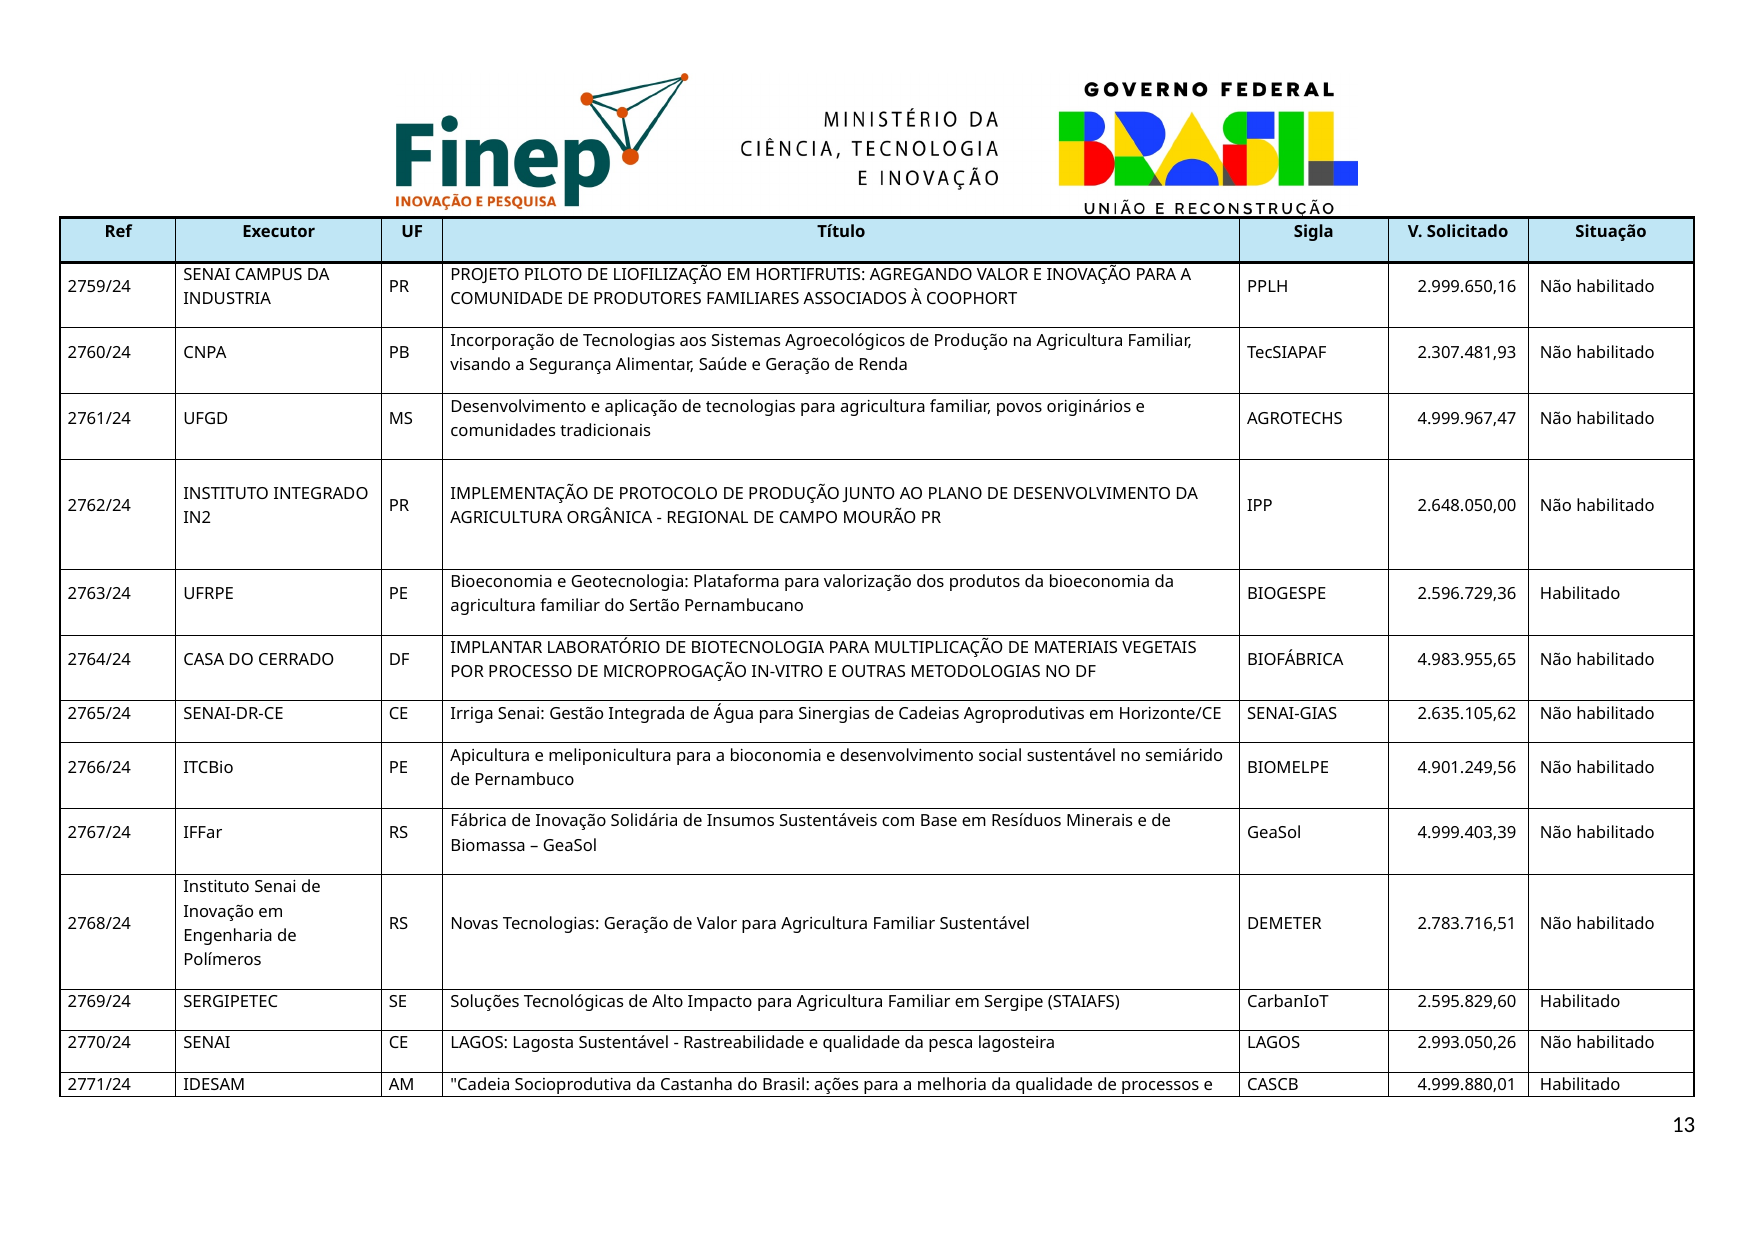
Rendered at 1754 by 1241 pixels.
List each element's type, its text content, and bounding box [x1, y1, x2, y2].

table_cell IDESAM [176, 1073, 381, 1096]
table_cell SE [382, 990, 442, 1030]
table_cell Incorporação de Tecnologias aos Sistemas Agroecológicos de Produção na Agricultura Familiar, visando a Segurança Alimentar, Saúde e Geração de Renda [443, 328, 1239, 393]
table_cell LAGOS: Lagosta Sustentável - Rastreabilidade e qualidade da pesca lagosteira [443, 1031, 1239, 1072]
table_header Título [443, 219, 1239, 261]
table_cell Não habilitado [1529, 264, 1693, 327]
table_cell AM [382, 1073, 442, 1096]
table_header Ref [61, 219, 175, 261]
table_cell 2.999.650,16 [1389, 264, 1528, 327]
table_cell PR [382, 264, 442, 327]
table_cell SENAI CAMPUS DA INDUSTRIA [176, 264, 381, 327]
table_cell Habilitado [1529, 570, 1693, 634]
table_cell "Cadeia Socioprodutiva da Castanha do Brasil: ações para a melhoria da qualidade de processos e [443, 1073, 1239, 1096]
table_cell CarbanIoT [1240, 990, 1388, 1030]
table_cell CE [382, 1031, 442, 1072]
table_cell CASCB [1240, 1073, 1388, 1096]
table_cell DEMETER [1240, 875, 1388, 988]
table_cell Não habilitado [1529, 1031, 1693, 1072]
table_cell 2761/24 [61, 394, 175, 459]
table_cell LAGOS [1240, 1031, 1388, 1072]
table_header Executor [176, 219, 381, 261]
table_cell 2.635.105,62 [1389, 701, 1528, 742]
table_cell 2768/24 [61, 875, 175, 988]
table_cell 2769/24 [61, 990, 175, 1030]
table_header Sigla [1240, 219, 1388, 261]
table_cell Irriga Senai: Gestão Integrada de Água para Sinergias de Cadeias Agroprodutivas em Horizonte/CE [443, 701, 1239, 742]
table_cell UFGD [176, 394, 381, 459]
table_cell SENAI [176, 1031, 381, 1072]
table_cell Não habilitado [1529, 875, 1693, 988]
table_cell 2766/24 [61, 743, 175, 808]
table_cell PE [382, 743, 442, 808]
table_cell RS [382, 809, 442, 874]
table_cell Não habilitado [1529, 460, 1693, 568]
table_cell 4.999.880,01 [1389, 1073, 1528, 1096]
table_cell 2763/24 [61, 570, 175, 634]
table_cell 2764/24 [61, 636, 175, 700]
table_cell Não habilitado [1529, 328, 1693, 393]
table_cell BIOGESPE [1240, 570, 1388, 634]
table_cell SENAI-GIAS [1240, 701, 1388, 742]
table_cell MS [382, 394, 442, 459]
table_cell Apicultura e meliponicultura para a bioconomia e desenvolvimento social sustentável no semiárido de Pernambuco [443, 743, 1239, 808]
table_cell BIOFÁBRICA [1240, 636, 1388, 700]
table_cell CNPA [176, 328, 381, 393]
table_cell AGROTECHS [1240, 394, 1388, 459]
table_cell Não habilitado [1529, 701, 1693, 742]
table_cell BIOMELPE [1240, 743, 1388, 808]
table_cell PPLH [1240, 264, 1388, 327]
table_cell Não habilitado [1529, 743, 1693, 808]
table_cell PE [382, 570, 442, 634]
table_cell 2760/24 [61, 328, 175, 393]
table_cell Não habilitado [1529, 394, 1693, 459]
table_cell 2759/24 [61, 264, 175, 327]
table_cell 4.999.967,47 [1389, 394, 1528, 459]
table_cell PB [382, 328, 442, 393]
table_cell 4.999.403,39 [1389, 809, 1528, 874]
table_header UF [382, 219, 442, 261]
table_cell Instituto Senai de Inovação em Engenharia de Polímeros [176, 875, 381, 988]
table_header V. Solicitado [1389, 219, 1528, 261]
table_cell 2.783.716,51 [1389, 875, 1528, 988]
table_cell Desenvolvimento e aplicação de tecnologias para agricultura familiar, povos originários e comunidades tradicionais [443, 394, 1239, 459]
table_cell CASA DO CERRADO [176, 636, 381, 700]
table_cell CE [382, 701, 442, 742]
table_cell SERGIPETEC [176, 990, 381, 1030]
table_cell ITCBio [176, 743, 381, 808]
table_cell PROJETO PILOTO DE LIOFILIZAÇÃO EM HORTIFRUTIS: AGREGANDO VALOR E INOVAÇÃO PARA A COMUNIDADE DE PRODUTORES FAMILIARES ASSOCIADOS À COOPHORT [443, 264, 1239, 327]
table_cell GeaSol [1240, 809, 1388, 874]
table_cell PR [382, 460, 442, 568]
table_cell UFRPE [176, 570, 381, 634]
table_cell DF [382, 636, 442, 700]
table_cell SENAI-DR-CE [176, 701, 381, 742]
table_header Situação [1529, 219, 1693, 261]
table_cell Novas Tecnologias: Geração de Valor para Agricultura Familiar Sustentável [443, 875, 1239, 988]
table_cell 2771/24 [61, 1073, 175, 1096]
table_cell IFFar [176, 809, 381, 874]
table_cell Não habilitado [1529, 636, 1693, 700]
table_cell 2.595.829,60 [1389, 990, 1528, 1030]
table_cell IMPLANTAR LABORATÓRIO DE BIOTECNOLOGIA PARA MULTIPLICAÇÃO DE MATERIAIS VEGETAIS POR PROCESSO DE MICROPROGAÇÃO IN-VITRO E OUTRAS METODOLOGIAS NO DF [443, 636, 1239, 700]
table_cell 4.901.249,56 [1389, 743, 1528, 808]
table_cell INSTITUTO INTEGRADO IN2 [176, 460, 381, 568]
table_cell Fábrica de Inovação Solidária de Insumos Sustentáveis com Base em Resíduos Minerais e de Biomassa – GeaSol [443, 809, 1239, 874]
table_cell 2.307.481,93 [1389, 328, 1528, 393]
table_cell Habilitado [1529, 1073, 1693, 1096]
table_cell Soluções Tecnológicas de Alto Impacto para Agricultura Familiar em Sergipe (STAIAFS) [443, 990, 1239, 1030]
table_cell 2.648.050,00 [1389, 460, 1528, 568]
table_cell Bioeconomia e Geotecnologia: Plataforma para valorização dos produtos da bioeconomia da agricultura familiar do Sertão Pernambucano [443, 570, 1239, 634]
table_cell IPP [1240, 460, 1388, 568]
table_cell 2.596.729,36 [1389, 570, 1528, 634]
table_cell Não habilitado [1529, 809, 1693, 874]
table_cell 2.993.050,26 [1389, 1031, 1528, 1072]
table_cell TecSIAPAF [1240, 328, 1388, 393]
table_cell 2770/24 [61, 1031, 175, 1072]
table_cell Habilitado [1529, 990, 1693, 1030]
table_cell 2765/24 [61, 701, 175, 742]
table_cell 2762/24 [61, 460, 175, 568]
table_cell 2767/24 [61, 809, 175, 874]
table_cell RS [382, 875, 442, 988]
table_cell 4.983.955,65 [1389, 636, 1528, 700]
table_cell IMPLEMENTAÇÃO DE PROTOCOLO DE PRODUÇÃO JUNTO AO PLANO DE DESENVOLVIMENTO DA AGRICULTURA ORGÂNICA - REGIONAL DE CAMPO MOURÃO PR [443, 460, 1239, 568]
